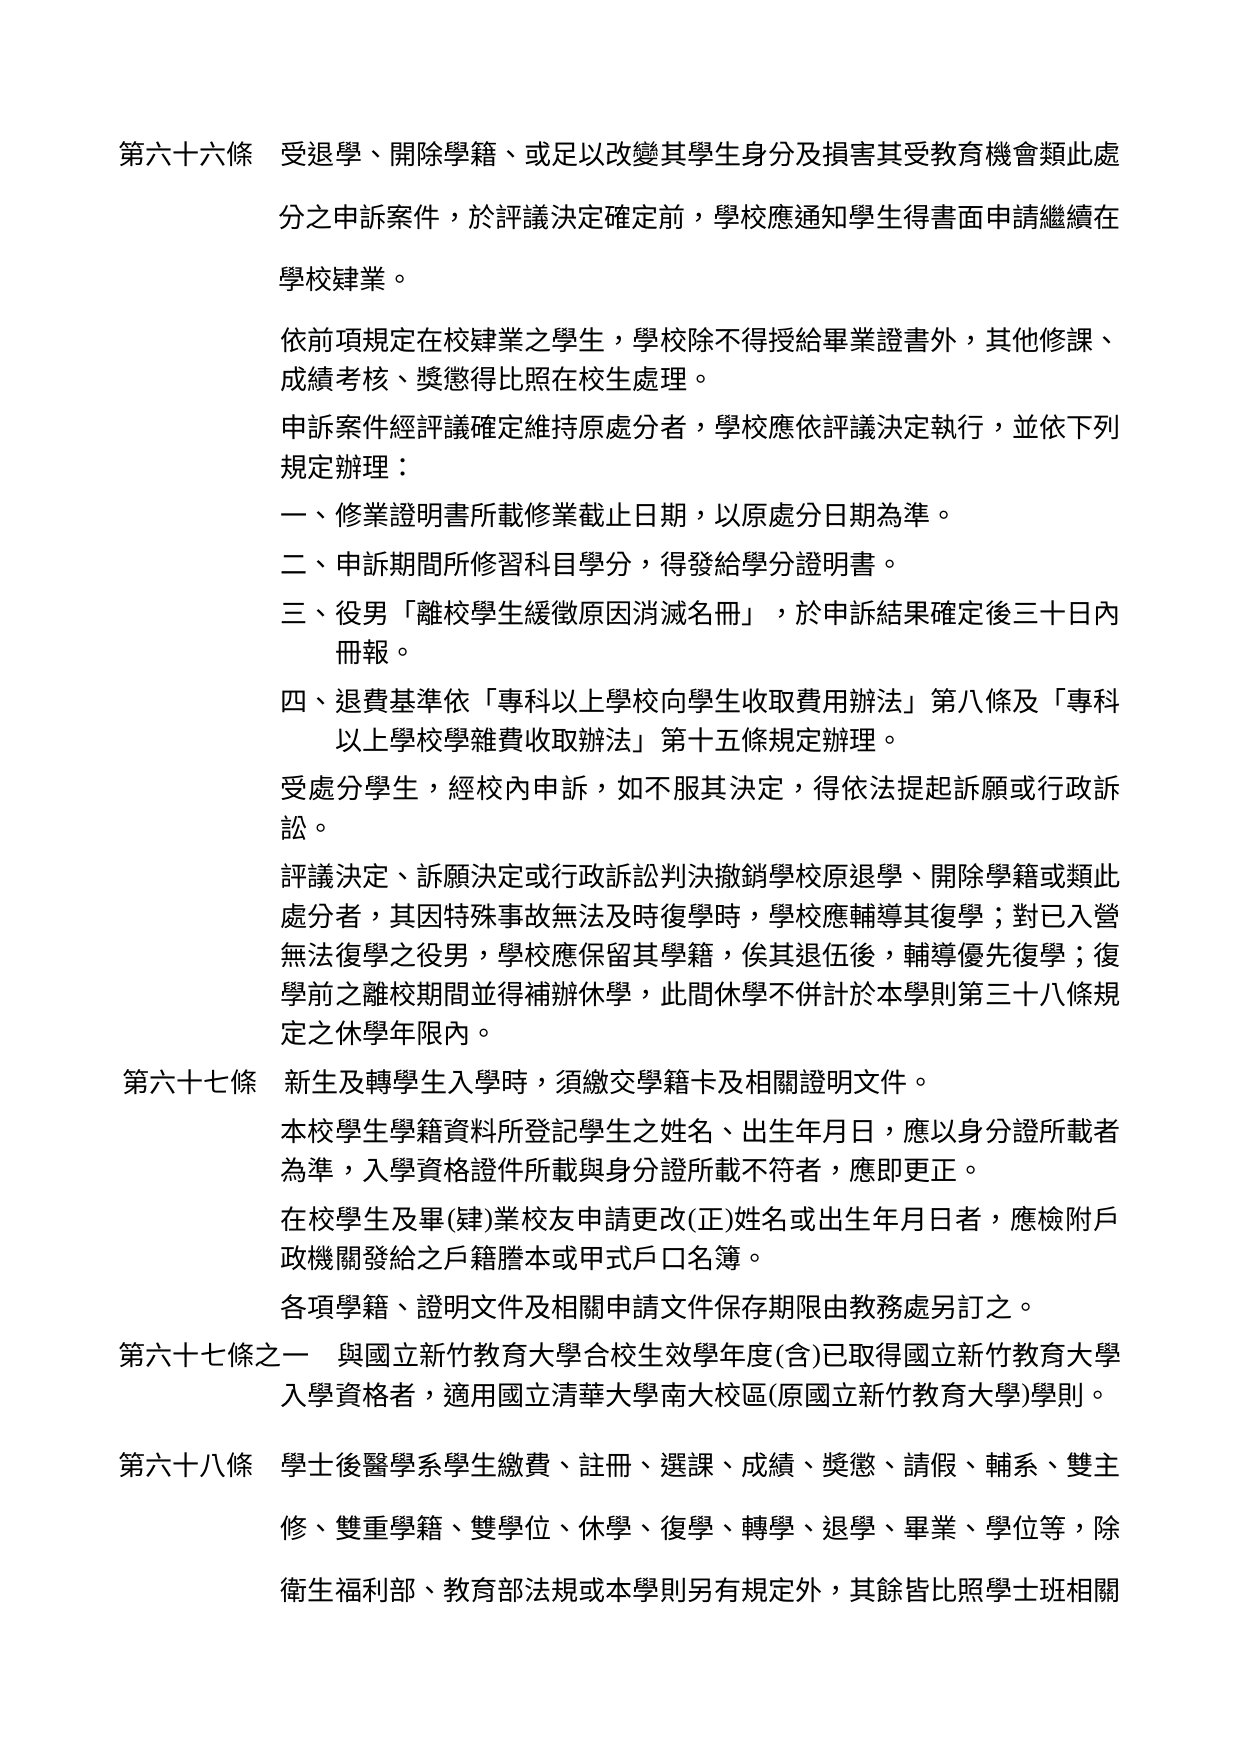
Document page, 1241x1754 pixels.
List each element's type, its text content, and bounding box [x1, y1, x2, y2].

text 三、役男「離校學生緩徵原因消滅名冊」，於申訴結果確定後三十日內冊報。 [281, 592, 1122, 670]
text 第六十七條之一 與國立新竹教育大學合校生效學年度(含)已取得國立新竹教育大學入學資格者，適用國立清華大學南大校區(原國立新竹教育大學)學則。 [118, 1334, 1122, 1413]
text 本校學生學籍資料所登記學生之姓名、出生年月日，應以身分證所載者為準，入學資格證件所載與身分證所載不符者，應即更正。 [281, 1110, 1122, 1188]
text 在校學生及畢(肄)業校友申請更改(正)姓名或出生年月日者，應檢附戶政機關發給之戶籍謄本或甲式戶口名簿。 [281, 1198, 1122, 1276]
text 評議決定、訴願決定或行政訴訟判決撤銷學校原退學、開除學籍或類此處分者，其因特殊事故無法及時復學時，學校應輔導其復學；對已入營無法復學之役男，學校應保留其學籍，俟其退伍後，輔導優先復學；復學前之離校期間並得補辦休學，此間休學不併計於本學則第三十八條規定之休學年限內。 [281, 855, 1122, 1052]
text 四、退費基準依「專科以上學校向學生收取費用辦法」第八條及「專科以上學校學雜費收取辦法」第十五條規定辦理。 [281, 679, 1122, 758]
text 受處分學生，經校內申訴，如不服其決定，得依法提起訴願或行政訴訟。 [281, 767, 1122, 846]
text 一、修業證明書所載修業截止日期，以原處分日期為準。 [281, 494, 1122, 534]
text 第六十八條 學士後醫學系學生繳費、註冊、選課、成績、奬懲、請假、輔系、雙主修、雙重學籍、雙學位、休學、復學、轉學、退學、畢業、學位等，除衛生福利部、教育部法規或本學則另有規定外，其餘皆比照學士班相關 [118, 1422, 1122, 1610]
text 第六十六條 受退學、開除學籍、或足以改變其學生身分及損害其受教育機會類此處分之申訴案件，於評議決定確定前，學校應通知學生得書面申請繼續在學校肄業。 [118, 122, 1122, 309]
text 各項學籍、證明文件及相關申請文件保存期限由教務處另訂之。 [281, 1286, 1122, 1325]
text 申訴案件經評議確定維持原處分者，學校應依評議決定執行，並依下列規定辦理： [281, 406, 1122, 485]
text 依前項規定在校肄業之學生，學校除不得授給畢業證書外，其他修課、成績考核、獎懲得比照在校生處理。 [281, 318, 1122, 397]
text 第六十七條 新生及轉學生入學時，須繳交學籍卡及相關證明文件。 [122, 1061, 1122, 1100]
text 二、申訴期間所修習科目學分，得發給學分證明書。 [281, 543, 1122, 582]
